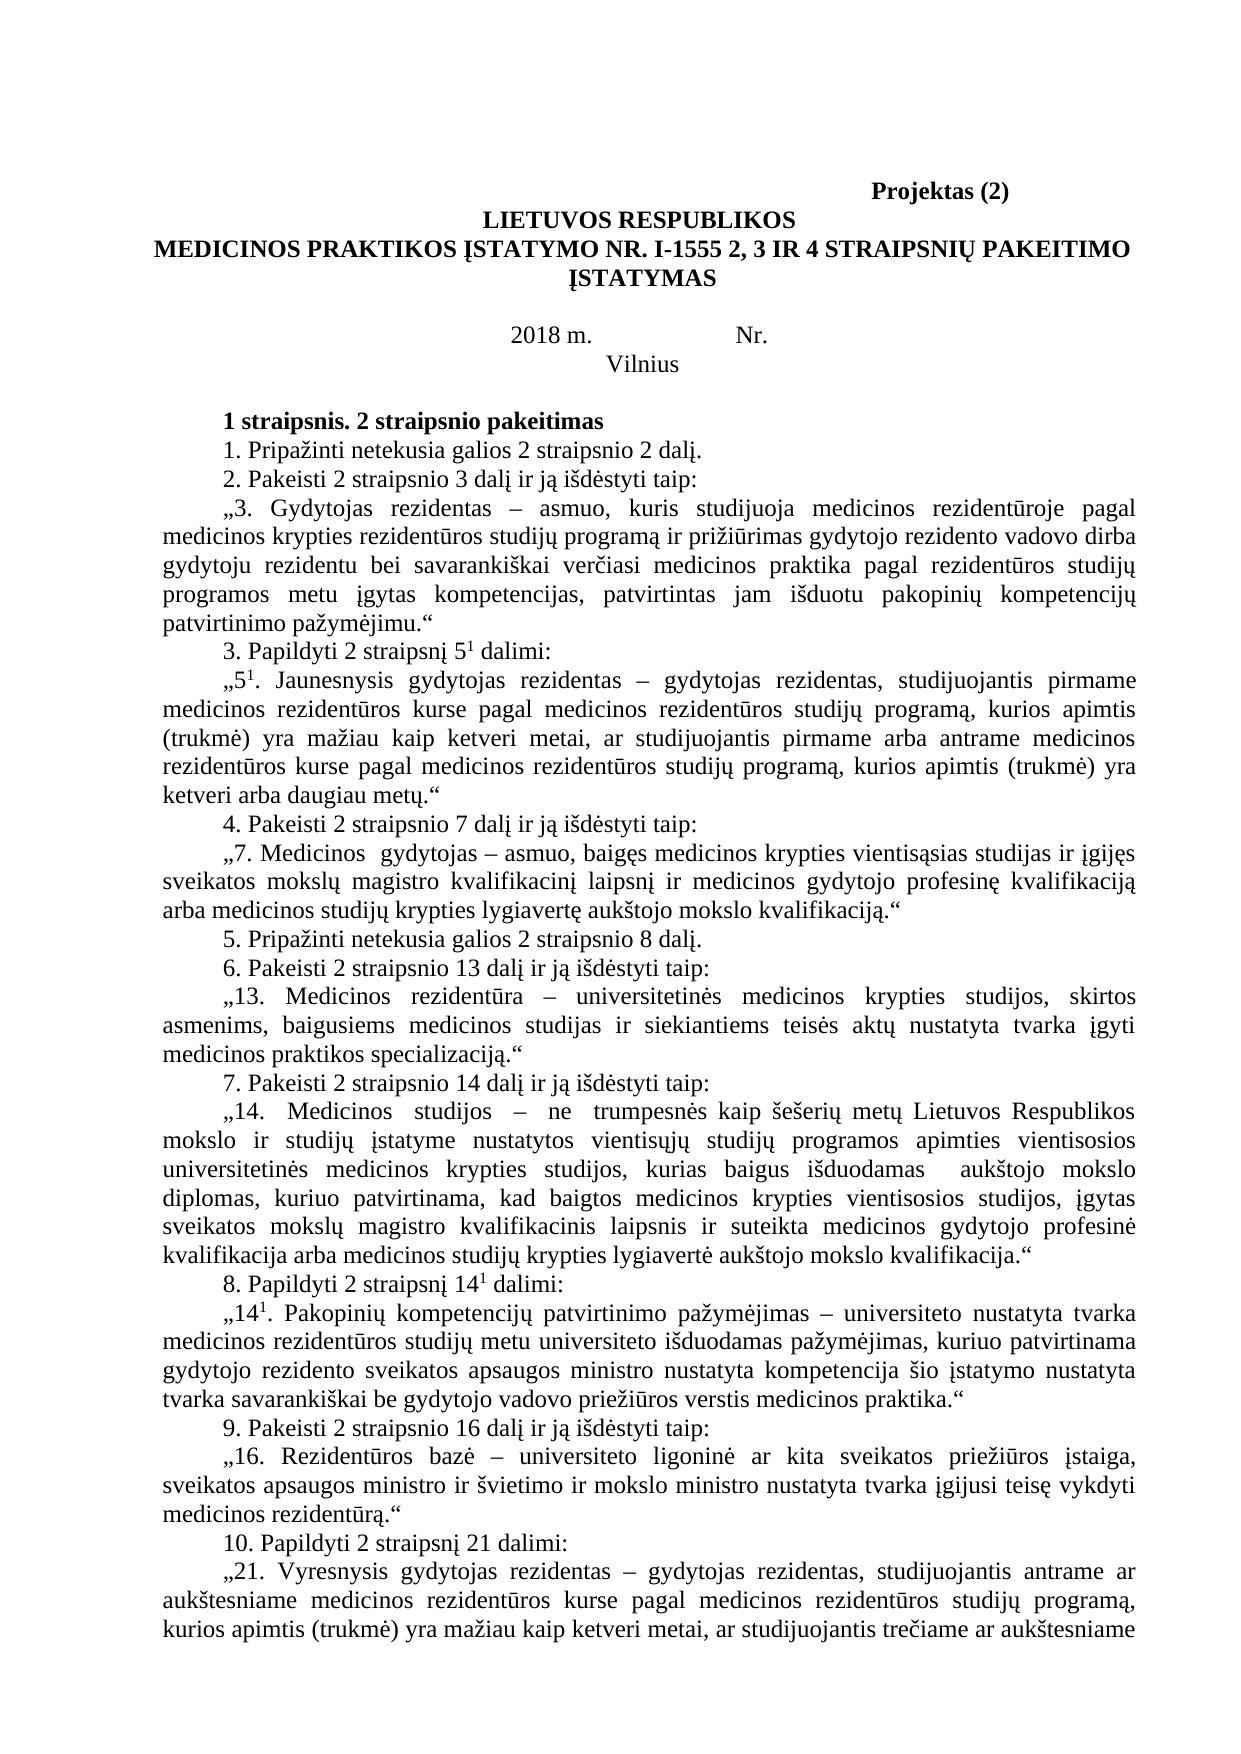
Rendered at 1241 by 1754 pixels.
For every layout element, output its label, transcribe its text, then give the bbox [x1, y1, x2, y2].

text 2018 m. Nr. [148, 320, 1137, 349]
text 7. Pakeisti 2 straipsnio 14 dalį ir ją išdėstyti taip: [162, 1068, 1137, 1096]
text „14. Medicinos studijos – ne trumpesnės kaip šešerių metų Lietuvos Respublikos mokslo ir studijų įstatyme nustatytos vientisųjų studijų programos apimties vientisosios universitetinės medicinos krypties studijos, kurias baigus išduodamas aukštojo mokslo diplomas, kuriuo patvirtinama, kad baigtos medicinos krypties vientisosios studijos, įgytas sveikatos mokslų magistro kvalifikacinis laipsnis ir suteikta medicinos gydytojo profesinė kvalifikacija arba medicinos studijų krypties lygiavertė aukštojo mokslo kvalifikacija.“ [162, 1096, 1137, 1269]
text 3. Papildyti 2 straipsnį 51 dalimi: [162, 636, 1137, 665]
text „141. Pakopinių kompetencijų patvirtinimo pažymėjimas – universiteto nustatyta tvarka medicinos rezidentūros studijų metu universiteto išduodamas pažymėjimas, kuriuo patvirtinama gydytojo rezidento sveikatos apsaugos ministro nustatyta kompetencija šio įstatymo nustatyta tvarka savarankiškai be gydytojo vadovo priežiūros verstis medicinos praktika.“ [162, 1298, 1137, 1413]
text ĮSTATYMAS [148, 263, 1137, 291]
text 9. Pakeisti 2 straipsnio 16 dalį ir ją išdėstyti taip: [162, 1413, 1137, 1441]
text 4. Pakeisti 2 straipsnio 7 dalį ir ją išdėstyti taip: [162, 809, 1137, 838]
text 1. Pripažinti netekusia galios 2 straipsnio 2 dalį. [162, 435, 1137, 464]
text „16. Rezidentūros bazė – universiteto ligoninė ar kita sveikatos priežiūros įstaiga, sveikatos apsaugos ministro ir švietimo ir mokslo ministro nustatyta tvarka įgijusi teisę vykdyti medicinos rezidentūrą.“ [162, 1441, 1137, 1528]
text LIETUVOS RESPUBLIKOS [148, 205, 1137, 234]
text „51. Jaunesnysis gydytojas rezidentas – gydytojas rezidentas, studijuojantis pirmame medicinos rezidentūros kurse pagal medicinos rezidentūros studijų programą, kurios apimtis (trukmė) yra mažiau kaip ketveri metai, ar studijuojantis pirmame arba antrame medicinos rezidentūros kurse pagal medicinos rezidentūros studijų programą, kurios apimtis (trukmė) yra ketveri arba daugiau metų.“ [162, 665, 1137, 809]
text 8. Papildyti 2 straipsnį 141 dalimi: [162, 1269, 1137, 1298]
text „21. Vyresnysis gydytojas rezidentas – gydytojas rezidentas, studijuojantis antrame ar aukštesniame medicinos rezidentūros kurse pagal medicinos rezidentūros studijų programą, kurios apimtis (trukmė) yra mažiau kaip ketveri metai, ar studijuojantis trečiame ar aukštesniame [162, 1556, 1137, 1643]
text 6. Pakeisti 2 straipsnio 13 dalį ir ją išdėstyti taip: [162, 953, 1137, 981]
text 10. Papildyti 2 straipsnį 21 dalimi: [162, 1528, 1137, 1556]
text 5. Pripažinti netekusia galios 2 straipsnio 8 dalį. [162, 924, 1137, 953]
text Projektas (2) [871, 176, 1137, 205]
text MEDICINOS PRAKTIKOS ĮSTATYMO NR. I-1555 2, 3 IR 4 STRAIPSNIŲ PAKEITIMO [148, 234, 1137, 263]
text „3. Gydytojas rezidentas – asmuo, kuris studijuoja medicinos rezidentūroje pagal medicinos krypties rezidentūros studijų programą ir prižiūrimas gydytojo rezidento vadovo dirba gydytoju rezidentu bei savarankiškai verčiasi medicinos praktika pagal rezidentūros studijų programos metu įgytas kompetencijas, patvirtintas jam išduotu pakopinių kompetencijų patvirtinimo pažymėjimu.“ [162, 493, 1137, 636]
text 2. Pakeisti 2 straipsnio 3 dalį ir ją išdėstyti taip: [162, 464, 1137, 493]
text „7. Medicinos gydytojas – asmuo, baigęs medicinos krypties vientisąsias studijas ir įgijęs sveikatos mokslų magistro kvalifikacinį laipsnį ir medicinos gydytojo profesinę kvalifikaciją arba medicinos studijų krypties lygiavertę aukštojo mokslo kvalifikaciją.“ [162, 838, 1137, 924]
text „13. Medicinos rezidentūra – universitetinės medicinos krypties studijos, skirtos asmenims, baigusiems medicinos studijas ir siekiantiems teisės aktų nustatyta tvarka įgyti medicinos praktikos specializaciją.“ [162, 981, 1137, 1068]
text Vilnius [148, 349, 1137, 378]
text 1 straipsnis. 2 straipsnio pakeitimas [162, 406, 1137, 435]
